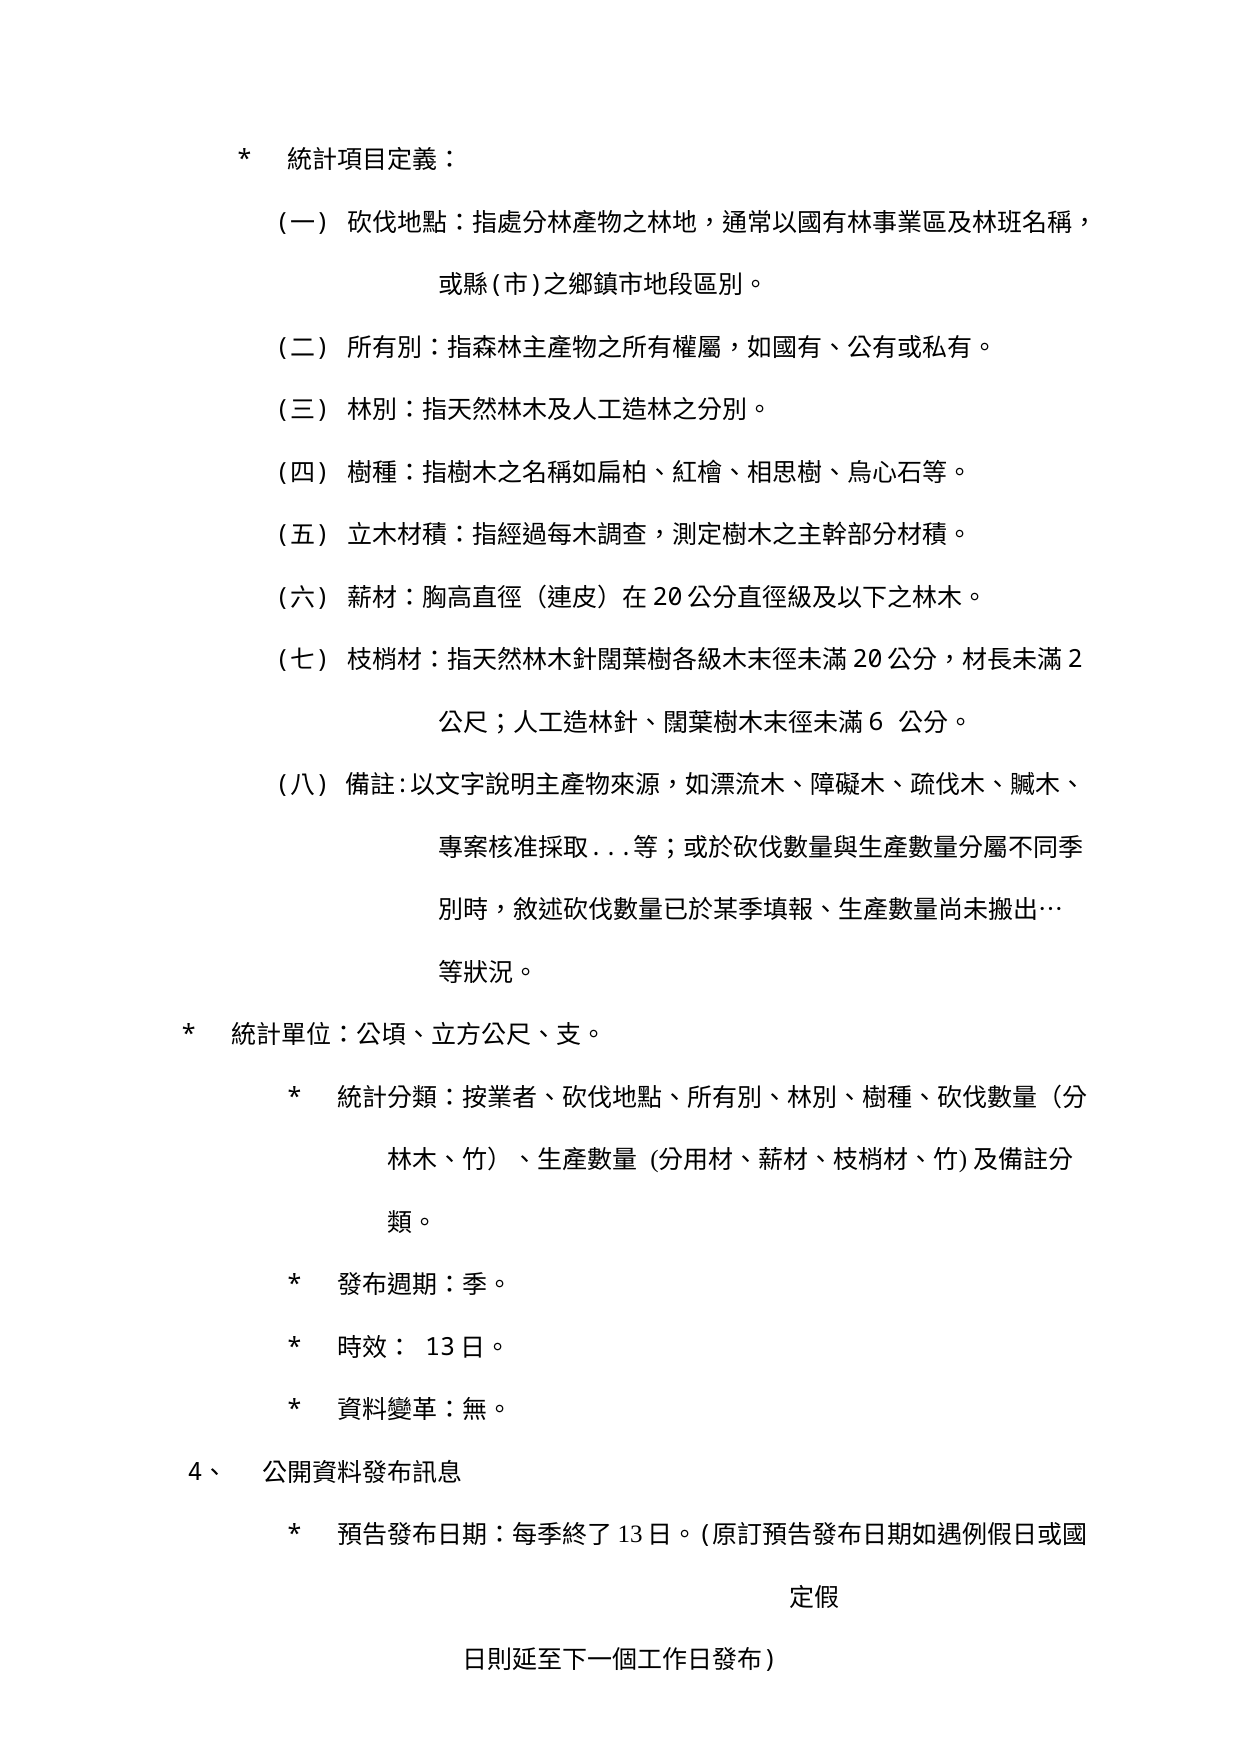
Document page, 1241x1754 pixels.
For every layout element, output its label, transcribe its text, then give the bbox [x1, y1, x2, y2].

list 資料變革：無。 [287, 1366, 1087, 1429]
text (四) 樹種：指樹木之名稱如扁柏、紅檜、相思樹、烏心石等。 [275, 429, 1087, 491]
text 日則延至下一個工作日發布) [237, 1616, 1087, 1679]
text (八) 備註:以文字說明主產物來源，如漂流木、障礙木、疏伐木、贓木、專案核准採取...等；或於砍伐數量與生產數量分屬不同季別時，敘述砍伐數量已於某季填報、生產數量尚未搬出…等狀況。 [275, 741, 1087, 991]
list 公開資料發布訊息 [187, 1429, 1087, 1491]
list 統計單位：公頃、立方公尺、支。 [182, 991, 1087, 1054]
text (五) 立木材積：指經過每木調查，測定樹木之主幹部分材積。 [275, 491, 1087, 554]
list 發布週期：季。 [287, 1241, 1087, 1304]
text (一) 砍伐地點：指處分林產物之林地，通常以國有林事業區及林班名稱，或縣(市)之鄉鎮市地段區別。 [275, 179, 1087, 304]
text (二) 所有別：指森林主產物之所有權屬，如國有、公有或私有。 [275, 304, 1087, 366]
list 統計分類：按業者、砍伐地點、所有別、林別、樹種、砍伐數量（分林木、竹）、生產數量 (分用材、薪材、枝梢材、竹) 及備註分類。 [287, 1054, 1087, 1241]
list 統計項目定義： [237, 116, 1087, 179]
text (七) 枝梢材：指天然林木針闊葉樹各級木末徑未滿20公分，材長未滿2公尺；人工造林針、闊葉樹木末徑未滿6 公分。 [275, 616, 1087, 741]
list 時效： 13日。 [287, 1304, 1087, 1366]
text (三) 林別：指天然林木及人工造林之分別。 [275, 366, 1087, 429]
list 預告發布日期：每季終了13日。(原訂預告發布日期如遇例假日或國定假 [287, 1491, 1087, 1616]
text (六) 薪材：胸高直徑（連皮）在20公分直徑級及以下之林木。 [275, 554, 1087, 616]
